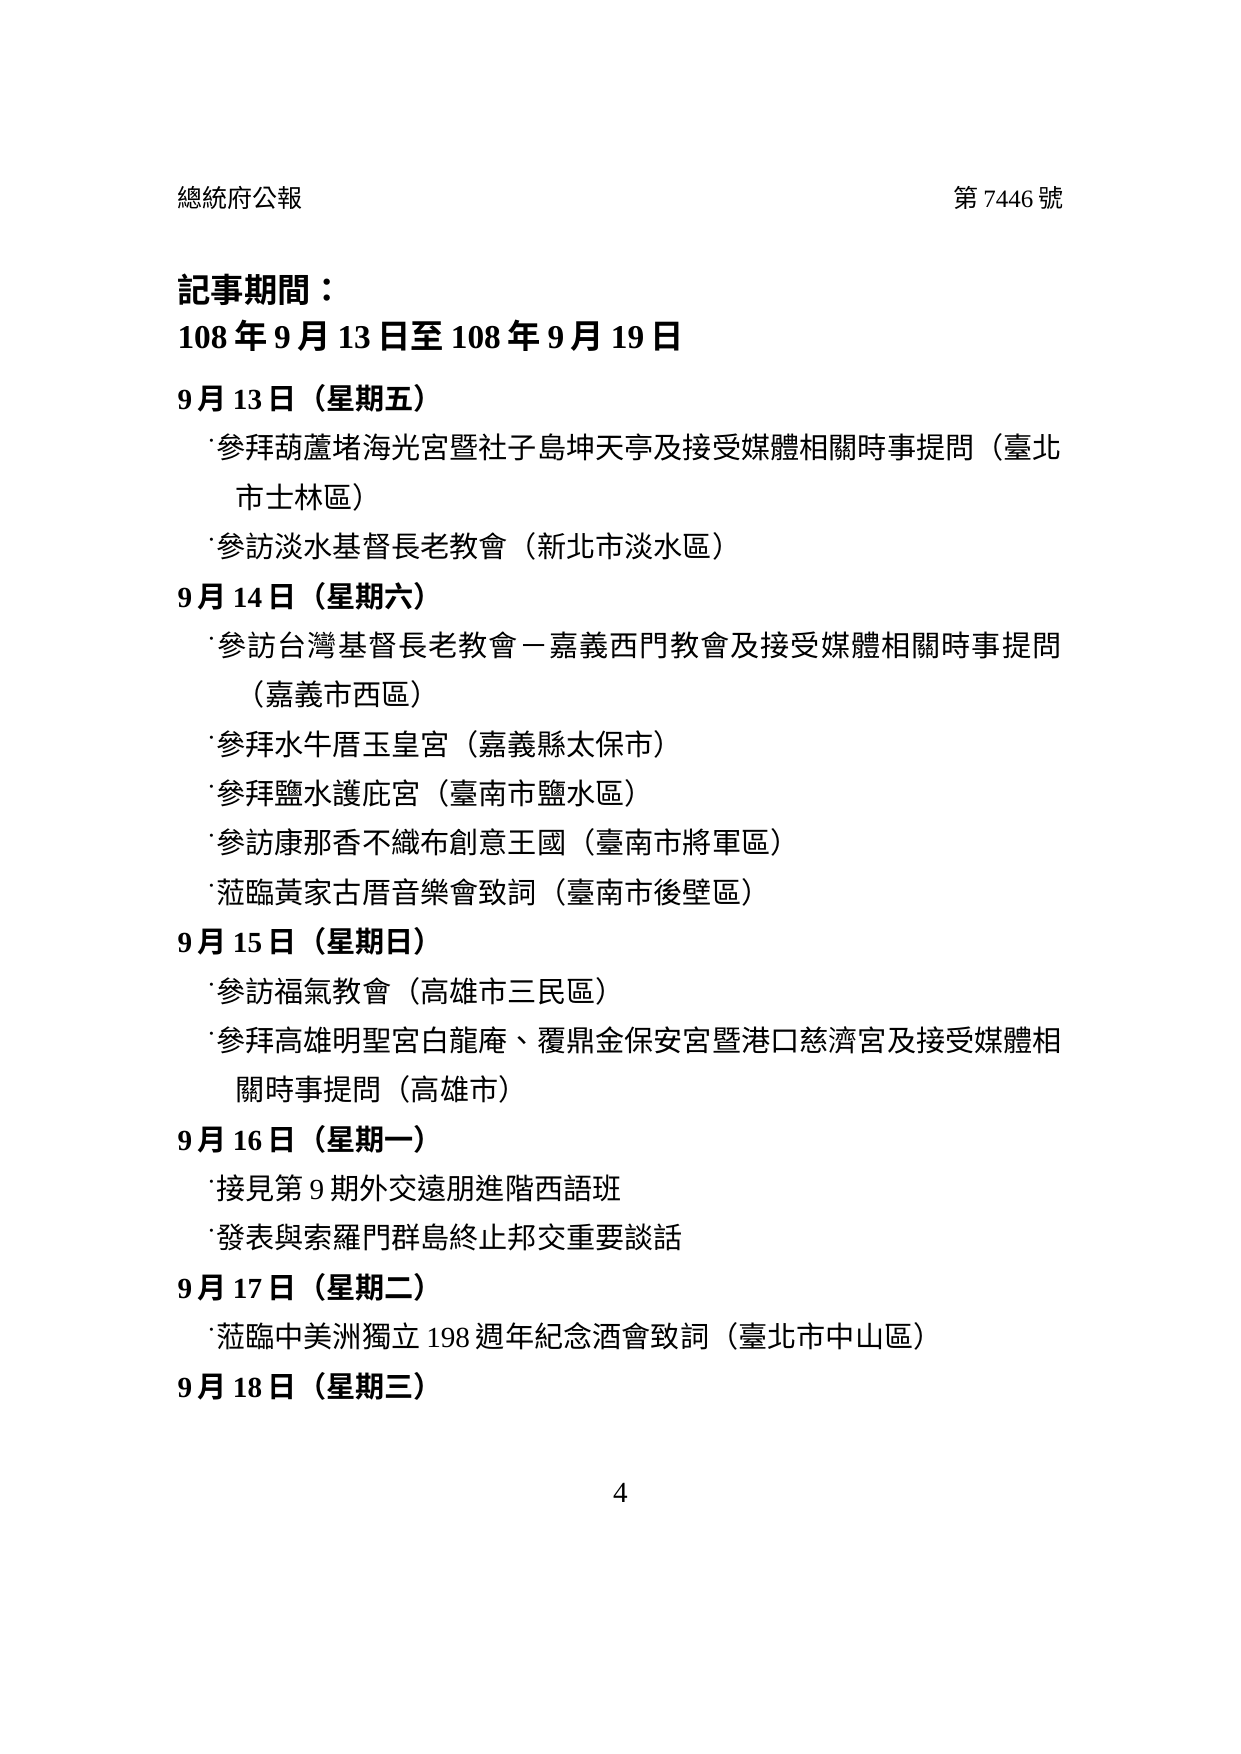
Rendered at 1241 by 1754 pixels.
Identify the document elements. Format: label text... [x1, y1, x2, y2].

text 9月15日（星期日） [177, 913, 1063, 962]
text ˙接見第9期外交遠朋進階西語班 [206, 1160, 1063, 1209]
text 9月14日（星期六） [177, 567, 1063, 617]
text 108年9月13日至108年9月19日 [177, 312, 1063, 357]
text ˙蒞臨黃家古厝音樂會致詞（臺南市後壁區） [206, 864, 1063, 913]
text ˙蒞臨中美洲獨立198週年紀念酒會致詞（臺北市中山區） [206, 1308, 1063, 1357]
text ˙發表與索羅門群島終止邦交重要談話 [206, 1209, 1063, 1259]
text ˙參訪台灣基督長老教會－嘉義西門教會及接受媒體相關時事提問（嘉義市西區） [206, 617, 1063, 716]
text ˙參訪福氣教會（高雄市三民區） [206, 962, 1063, 1012]
text ˙參訪康那香不織布創意王國（臺南市將軍區） [206, 814, 1063, 864]
text ˙參拜葫蘆堵海光宮暨社子島坤天亭及接受媒體相關時事提問（臺北市士林區） [206, 419, 1063, 518]
text ˙參拜高雄明聖宮白龍庵、覆鼎金保安宮暨港口慈濟宮及接受媒體相關時事提問（高雄市） [206, 1012, 1063, 1111]
text 9月17日（星期二） [177, 1259, 1063, 1308]
text 9月16日（星期一） [177, 1111, 1063, 1160]
text ˙參訪淡水基督長老教會（新北市淡水區） [206, 518, 1063, 567]
text ˙參拜鹽水護庇宮（臺南市鹽水區） [206, 765, 1063, 814]
text 9月18日（星期三） [177, 1357, 1063, 1407]
text 9月13日（星期五） [177, 370, 1063, 419]
text 記事期間： [177, 266, 1063, 312]
text ˙參拜水牛厝玉皇宮（嘉義縣太保市） [206, 716, 1063, 765]
